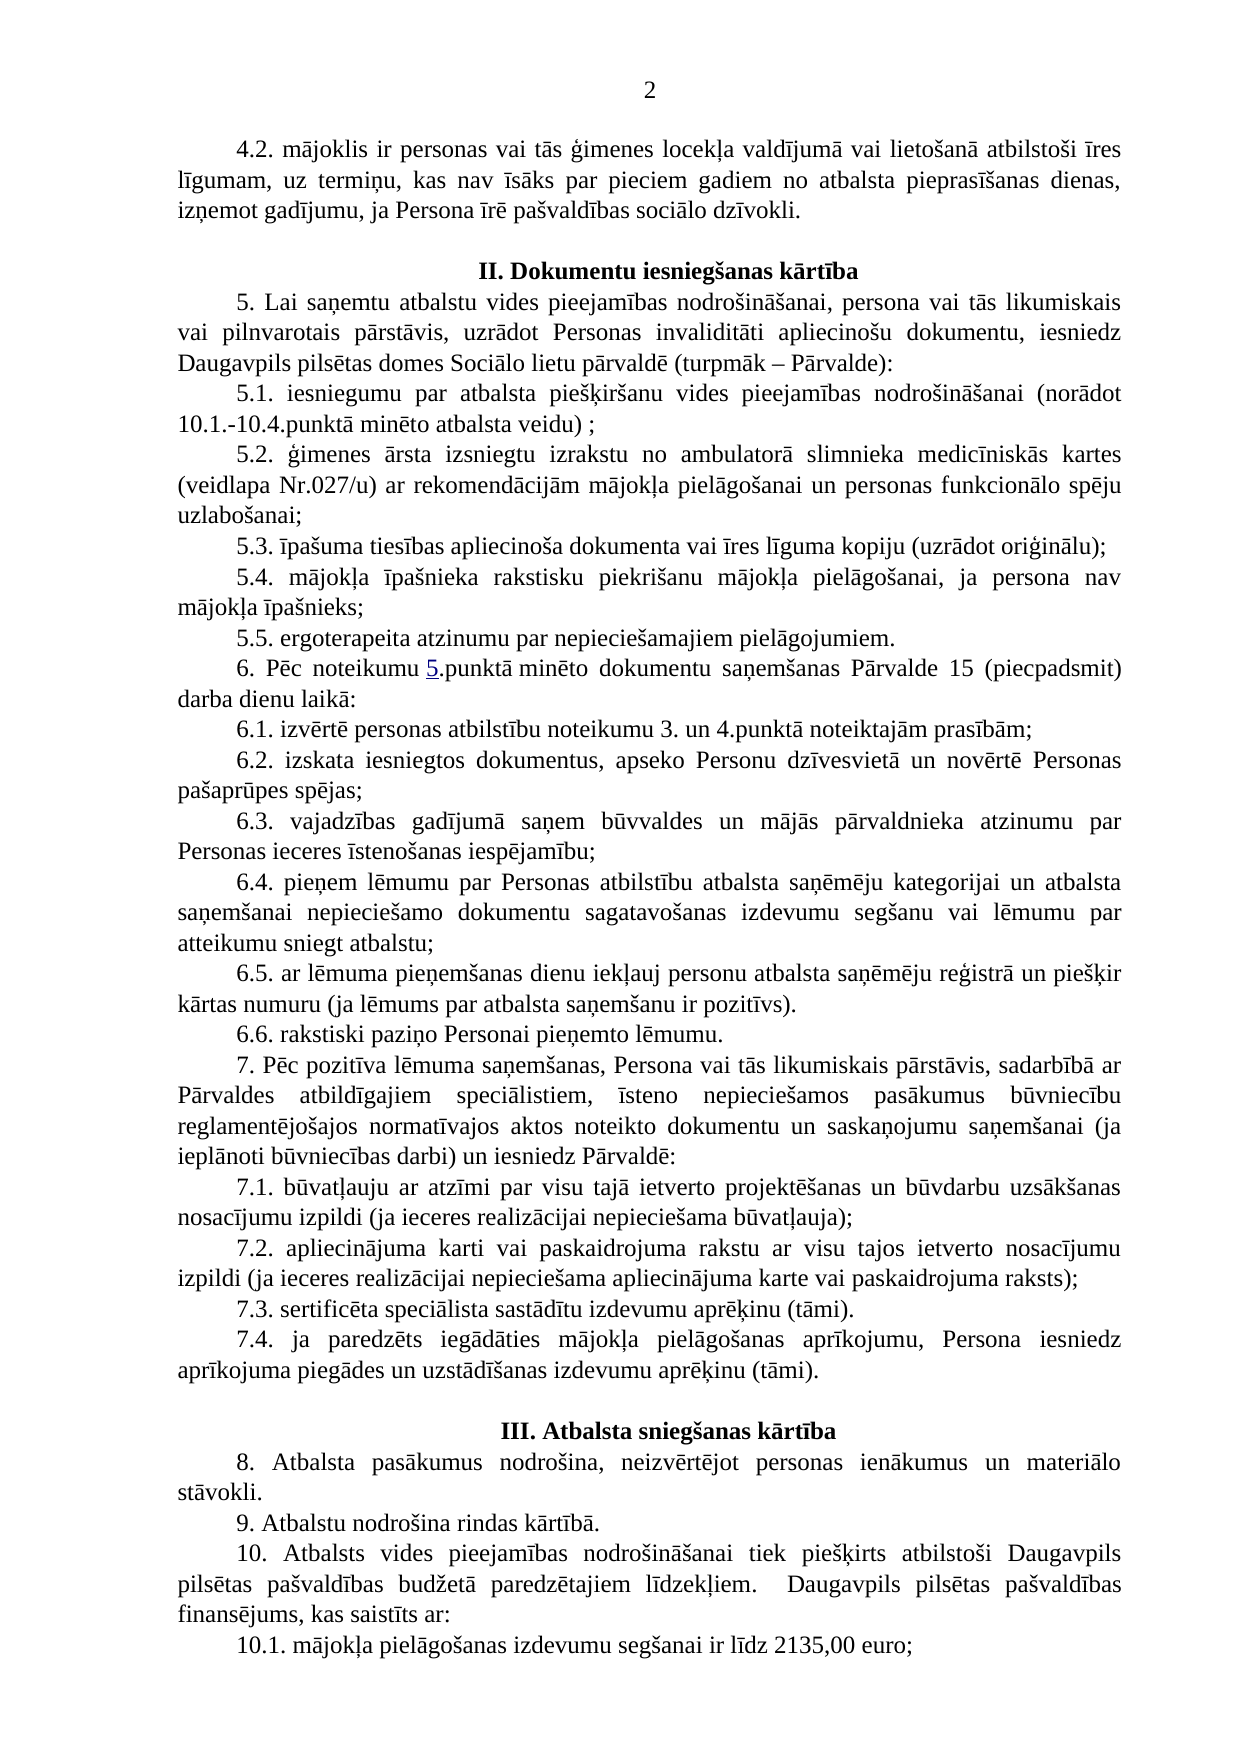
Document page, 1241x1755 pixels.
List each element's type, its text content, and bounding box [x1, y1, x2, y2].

text 5.4. mājokļa īpašnieka rakstisku piekrišanu mājokļa pielāgošanai, ja persona nav mājokļa īpašnieks; [177, 560, 1122, 621]
text 4.2. mājoklis ir personas vai tās ģimenes locekļa valdījumā vai lietošanā atbilstoši īres līgumam, uz termiņu, kas nav īsāks par pieciem gadiem no atbalsta pieprasīšanas dienas, izņemot gadījumu, ja Persona īrē pašvaldības sociālo dzīvokli. [177, 132, 1122, 224]
text 6.4. pieņem lēmumu par Personas atbilstību atbalsta saņēmēju kategorijai un atbalsta saņemšanai nepieciešamo dokumentu sagatavošanas izdevumu segšanu vai lēmumu par atteikumu sniegt atbalstu; [177, 865, 1122, 957]
text 5.5. ergoterapeita atzinumu par nepieciešamajiem pielāgojumiem. [177, 621, 1122, 651]
text 8. Atbalsta pasākumus nodrošina, neizvērtējot personas ienākumus un materiālo stāvokli. [177, 1445, 1122, 1506]
text 6.1. izvērtē personas atbilstību noteikumu 3. un 4.punktā noteiktajām prasībām; [177, 712, 1122, 743]
text 10.1. mājokļa pielāgošanas izdevumu segšanai ir līdz 2135,00 euro; [177, 1628, 1122, 1658]
text 10. Atbalsts vides pieejamības nodrošināšanai tiek piešķirts atbilstoši Daugavpils pilsētas pašvaldības budžetā paredzētajiem līdzekļiem. Daugavpils pilsētas pašvaldības finansējums, kas saistīts ar: [177, 1536, 1122, 1628]
text 7.3. sertificēta speciālista sastādītu izdevumu aprēķinu (tāmi). [177, 1292, 1122, 1323]
text 5.1. iesniegumu par atbalsta piešķiršanu vides pieejamības nodrošināšanai (norādot 10.1.-10.4.punktā minēto atbalsta veidu) ; [177, 377, 1122, 438]
text III. Atbalsta sniegšanas kārtība [215, 1414, 1122, 1445]
text 7.1. būvatļauju ar atzīmi par visu tajā ietverto projektēšanas un būvdarbu uzsākšanas nosacījumu izpildi (ja ieceres realizācijai nepieciešama būvatļauja); [177, 1170, 1122, 1231]
text 6.5. ar lēmuma pieņemšanas dienu iekļauj personu atbalsta saņēmēju reģistrā un piešķir kārtas numuru (ja lēmums par atbalsta saņemšanu ir pozitīvs). [177, 957, 1122, 1018]
text 6.6. rakstiski paziņo Personai pieņemto lēmumu. [177, 1018, 1122, 1048]
text II. Dokumentu iesniegšanas kārtība [215, 254, 1122, 285]
text 7. Pēc pozitīva lēmuma saņemšanas, Persona vai tās likumiskais pārstāvis, sadarbībā ar Pārvaldes atbildīgajiem speciālistiem, īsteno nepieciešamos pasākumus būvniecību reglamentējošajos normatīvajos aktos noteikto dokumentu un saskaņojumu saņemšanai (ja ieplānoti būvniecības darbi) un iesniedz Pārvaldē: [177, 1048, 1122, 1170]
text 7.2. apliecinājuma karti vai paskaidrojuma rakstu ar visu tajos ietverto nosacījumu izpildi (ja ieceres realizācijai nepieciešama apliecinājuma karte vai paskaidrojuma raksts); [177, 1231, 1122, 1292]
text 5.2. ģimenes ārsta izsniegtu izrakstu no ambulatorā slimnieka medicīniskās kartes (veidlapa Nr.027/u) ar rekomendācijām mājokļa pielāgošanai un personas funkcionālo spēju uzlabošanai; [177, 438, 1122, 529]
text 7.4. ja paredzēts iegādāties mājokļa pielāgošanas aprīkojumu, Persona iesniedz aprīkojuma piegādes un uzstādīšanas izdevumu aprēķinu (tāmi). [177, 1323, 1122, 1384]
text 6.3. vajadzības gadījumā saņem būvvaldes un mājās pārvaldnieka atzinumu par Personas ieceres īstenošanas iespējamību; [177, 804, 1122, 865]
text 6. Pēc noteikumu 5.punktā minēto dokumentu saņemšanas Pārvalde 15 (piecpadsmit) darba dienu laikā: [177, 651, 1122, 712]
text 6.2. izskata iesniegtos dokumentus, apseko Personu dzīvesvietā un novērtē Personas pašaprūpes spējas; [177, 743, 1122, 804]
text 5.3. īpašuma tiesības apliecinoša dokumenta vai īres līguma kopiju (uzrādot oriģinālu); [177, 529, 1122, 560]
text 5. Lai saņemtu atbalstu vides pieejamības nodrošināšanai, persona vai tās likumiskais vai pilnvarotais pārstāvis, uzrādot Personas invaliditāti apliecinošu dokumentu, iesniedz Daugavpils pilsētas domes Sociālo lietu pārvaldē (turpmāk – Pārvalde): [177, 285, 1122, 377]
text 9. Atbalstu nodrošina rindas kārtībā. [177, 1506, 1122, 1536]
